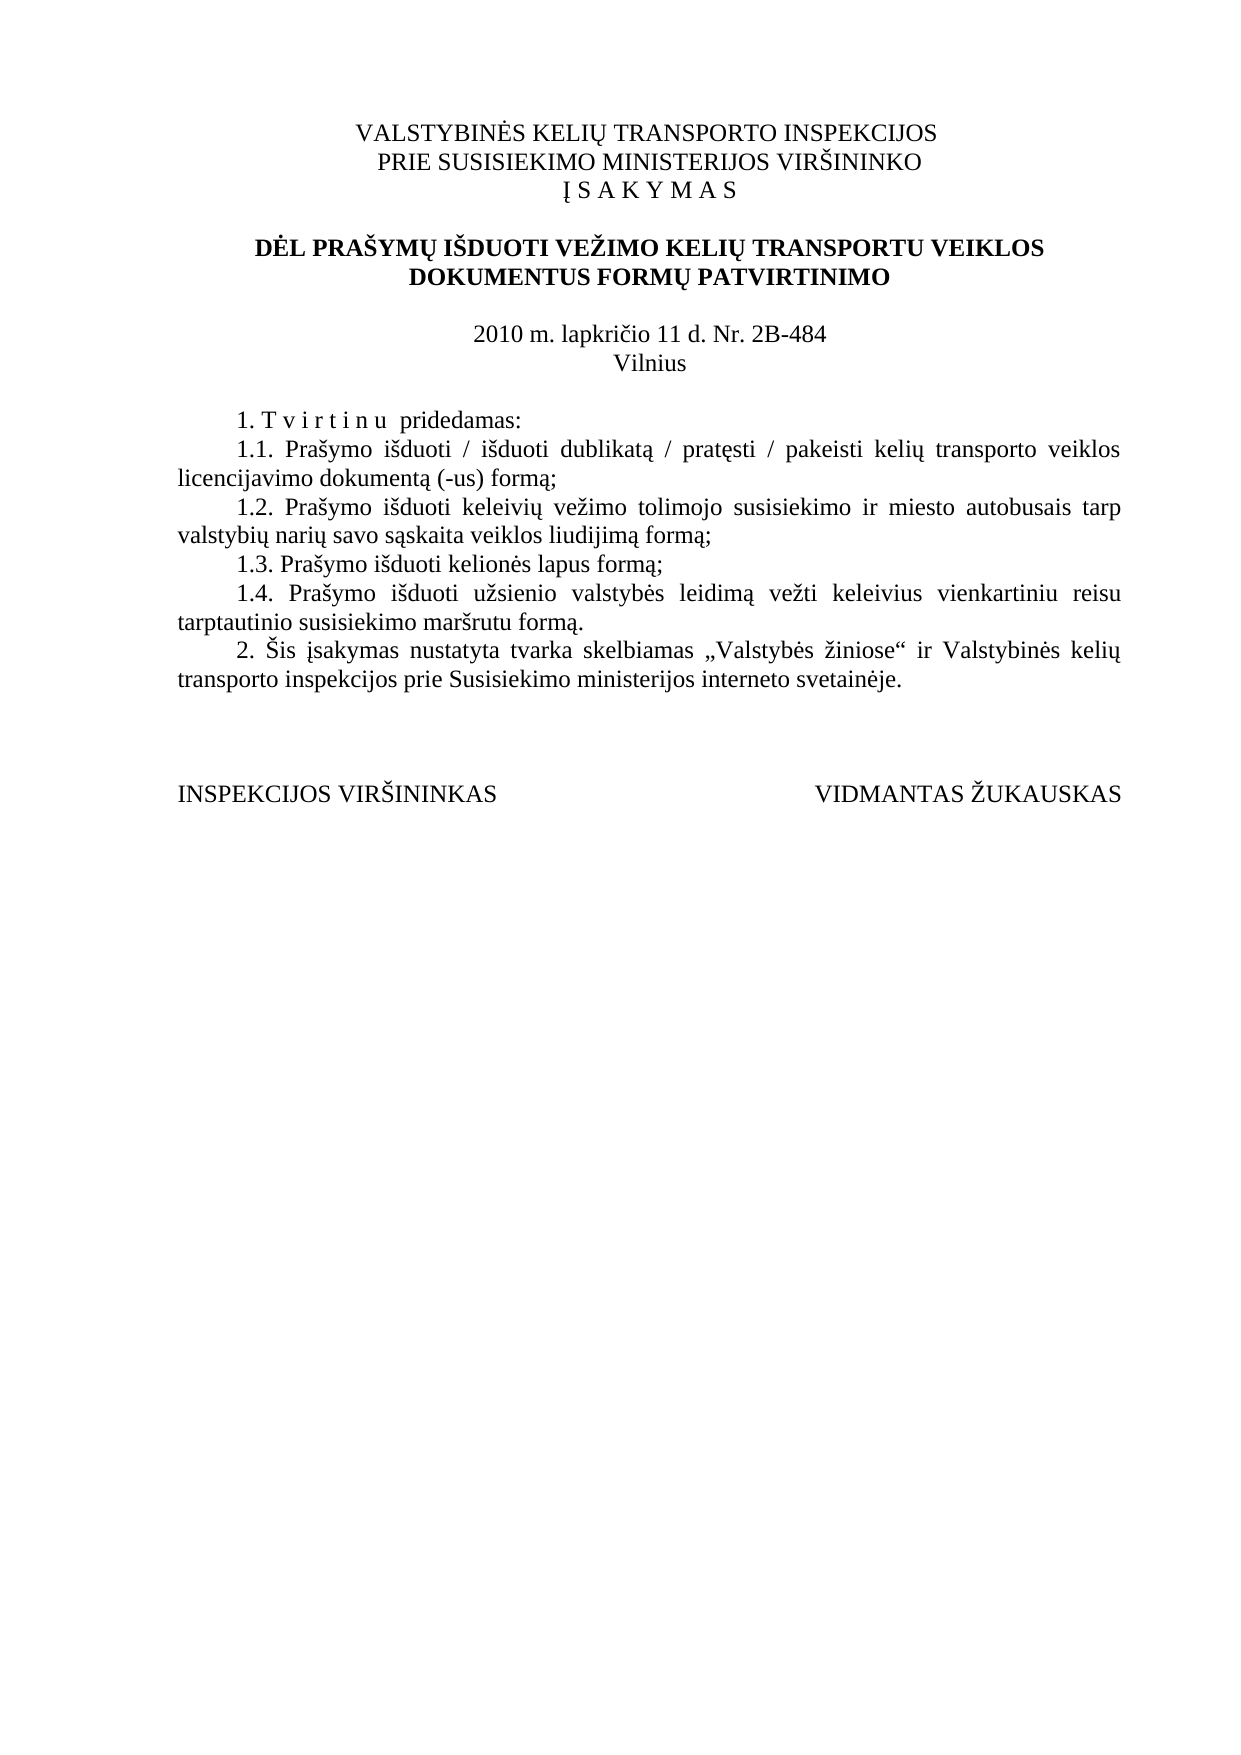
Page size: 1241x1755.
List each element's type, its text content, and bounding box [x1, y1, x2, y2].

text 1.2. Prašymo išduoti keleivių vežimo tolimojo susisiekimo ir miesto autobusais tarp valstybių narių savo sąskaita veiklos liudijimą formą; [177, 492, 1122, 549]
text 2. Šis įsakymas nustatyta tvarka skelbiamas „Valstybės žiniose“ ir Valstybinės kelių transporto inspekcijos prie Susisiekimo ministerijos interneto svetainėje. [177, 636, 1122, 693]
text VALSTYBINĖS KELIŲ TRANSPORTO INSPEKCIJOS [177, 118, 1122, 147]
text Inspekcijos viršininkas Vidmantas Žukauskas [177, 779, 1122, 808]
text DĖL PRAŠYMŲ IŠDUOTI VEŽIMO KELIŲ TRANSPORTU VEIKLOS DOKUMENTUS FORMŲ PATVIRTINIMO [177, 233, 1122, 291]
text PRIE SUSISIEKIMO MINISTERIJOS VIRŠININKO [177, 147, 1122, 176]
text 1.3. Prašymo išduoti kelionės lapus formą; [177, 549, 1122, 578]
text 1.4. Prašymo išduoti užsienio valstybės leidimą vežti keleivius vienkartiniu reisu tarptautinio susisiekimo maršrutu formą. [177, 578, 1122, 636]
text 1.1. Prašymo išduoti / išduoti dublikatą / pratęsti / pakeisti kelių transporto veiklos licencijavimo dokumentą (-us) formą; [177, 434, 1122, 492]
text Vilnius [177, 348, 1122, 377]
text 2010 m. lapkričio 11 d. Nr. 2B-484 [177, 319, 1122, 348]
text 1. Tvirtinu pridedamas: [177, 406, 1122, 434]
text ĮSAKYMAS [177, 176, 1122, 204]
